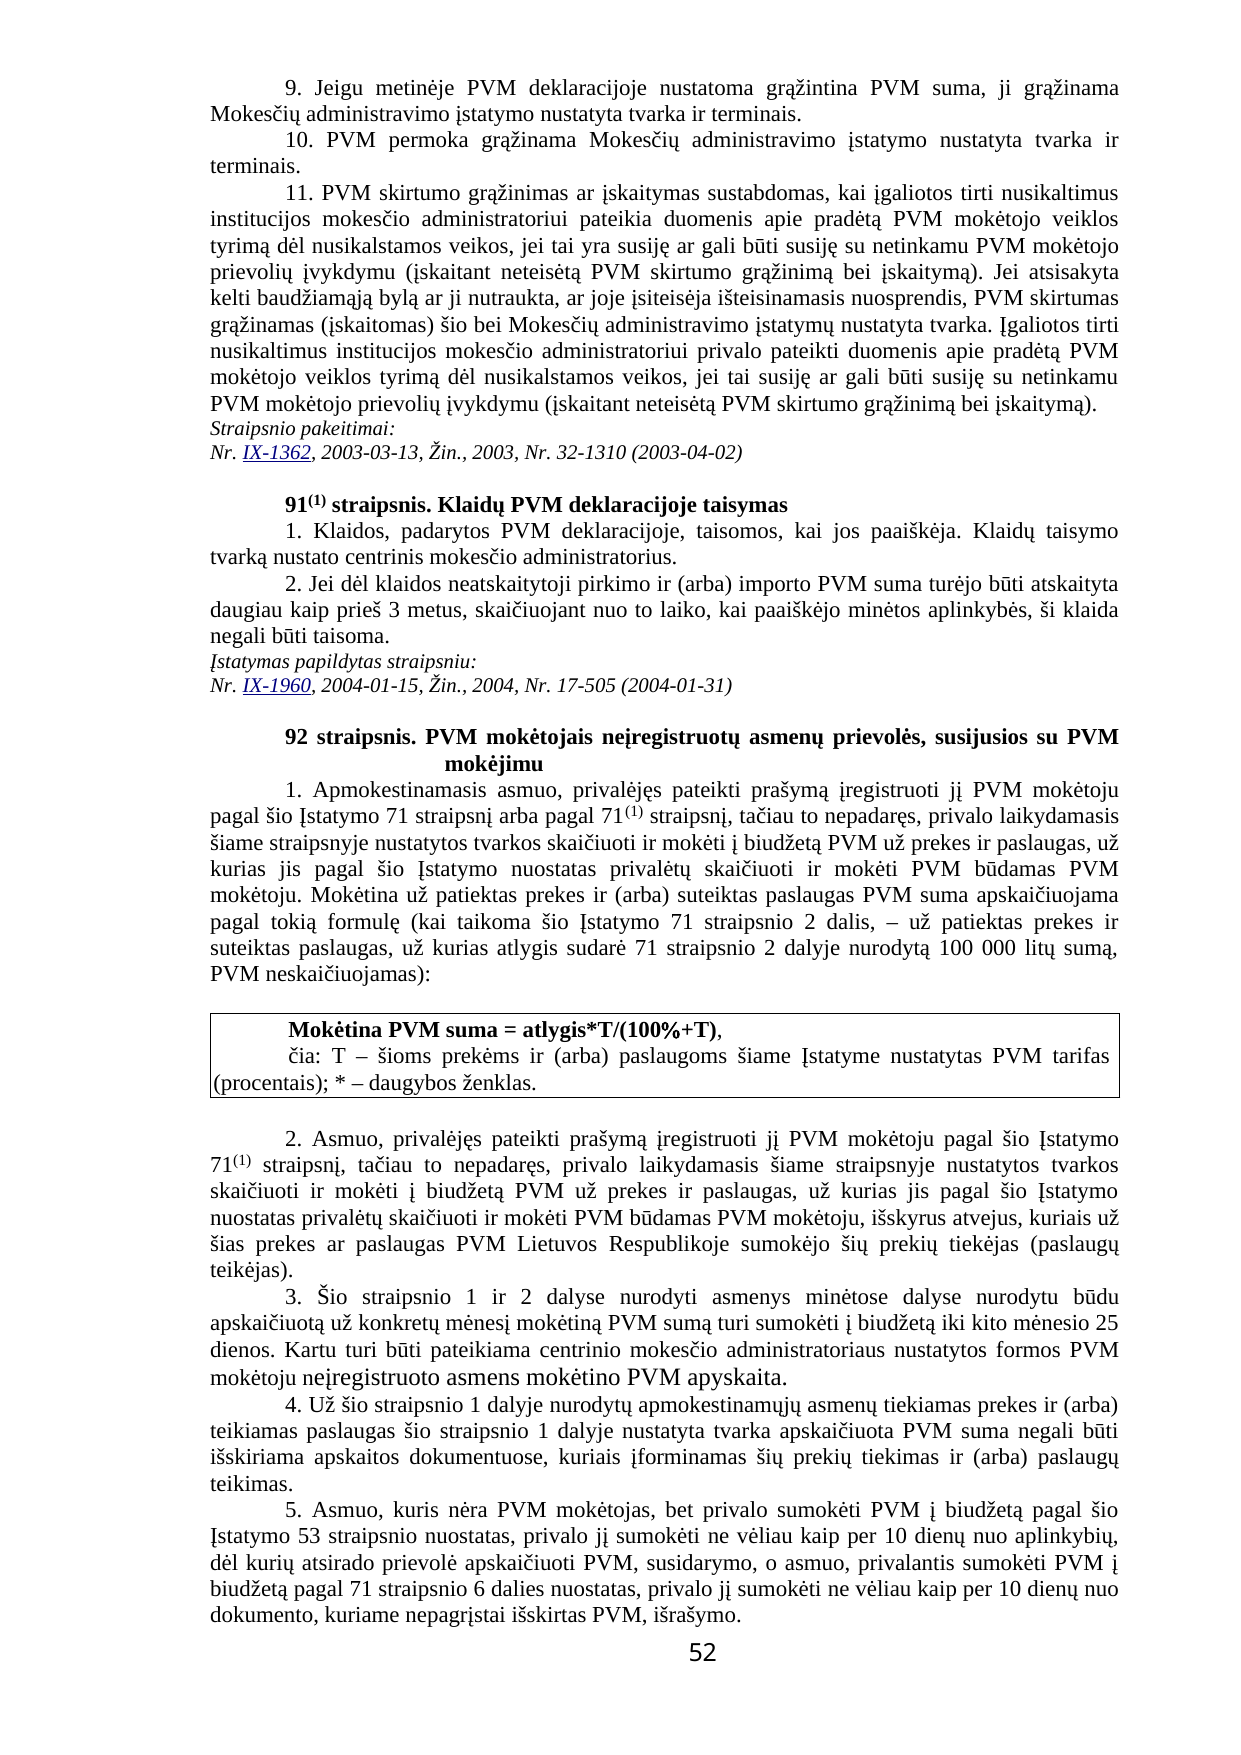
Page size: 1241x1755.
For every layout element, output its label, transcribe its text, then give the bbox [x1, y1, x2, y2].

text 1. Klaidos, padarytos PVM deklaracijoje, taisomos, kai jos paaiškėja. Klaidų taisymo tvarką nustato centrinis mokesčio administratorius. [210, 517, 1120, 570]
text Nr. IX-1960, 2004-01-15, Žin., 2004, Nr. 17-505 (2004-01-31) [210, 673, 1120, 697]
text Nr. IX-1362, 2003-03-13, Žin., 2003, Nr. 32-1310 (2003-04-02) [210, 440, 1120, 464]
text 2. Jei dėl klaidos neatskaitytoji pirkimo ir (arba) importo PVM suma turėjo būti atskaityta daugiau kaip prieš 3 metus, skaičiuojant nuo to laiko, kai paaiškėjo minėtos aplinkybės, ši klaida negali būti taisoma. [210, 570, 1120, 649]
text Straipsnio pakeitimai: [210, 416, 1120, 440]
text 92 straipsnis. PVM mokėtojais neįregistruotų asmenų prievolės, susijusios su PVM mokėjimu [285, 723, 1120, 776]
text čia: T – šioms prekėms ir (arba) paslaugoms šiame Įstatyme nustatytas PVM tarifas (procentais); * – daugybos ženklas. [211, 1039, 1119, 1097]
text 91(1) straipsnis. Klaidų PVM deklaracijoje taisymas [210, 491, 1120, 517]
text Mokėtina PVM suma = atlygis*T/(100%+T), [211, 1014, 1119, 1039]
text 2. Asmuo, privalėjęs pateikti prašymą įregistruoti jį PVM mokėtoju pagal šio Įstatymo 71(1) straipsnį, tačiau to nepadaręs, privalo laikydamasis šiame straipsnyje nustatytos tvarkos skaičiuoti ir mokėti į biudžetą PVM už prekes ir paslaugas, už kurias jis pagal šio Įstatymo nuostatas privalėtų skaičiuoti ir mokėti PVM būdamas PVM mokėtoju, išskyrus atvejus, kuriais už šias prekes ar paslaugas PVM Lietuvos Respublikoje sumokėjo šių prekių tiekėjas (paslaugų teikėjas). [210, 1125, 1120, 1283]
text Įstatymas papildytas straipsniu: [210, 649, 1120, 673]
text 10. PVM permoka grąžinama Mokesčių administravimo įstatymo nustatyta tvarka ir terminais. [210, 126, 1120, 179]
text 3. Šio straipsnio 1 ir 2 dalyse nurodyti asmenys minėtose dalyse nurodytu būdu apskaičiuotą už konkretų mėnesį mokėtiną PVM sumą turi sumokėti į biudžetą iki kito mėnesio 25 dienos. Kartu turi būti pateikiama centrinio mokesčio administratoriaus nustatytos formos PVM mokėtoju neįregistruoto asmens mokėtino PVM apyskaita. [210, 1283, 1120, 1391]
text 5. Asmuo, kuris nėra PVM mokėtojas, bet privalo sumokėti PVM į biudžetą pagal šio Įstatymo 53 straipsnio nuostatas, privalo jį sumokėti ne vėliau kaip per 10 dienų nuo aplinkybių, dėl kurių atsirado prievolė apskaičiuoti PVM, susidarymo, o asmuo, privalantis sumokėti PVM į biudžetą pagal 71 straipsnio 6 dalies nuostatas, privalo jį sumokėti ne vėliau kaip per 10 dienų nuo dokumento, kuriame nepagrįstai išskirtas PVM, išrašymo. [210, 1496, 1120, 1628]
text 4. Už šio straipsnio 1 dalyje nurodytų apmokestinamųjų asmenų tiekiamas prekes ir (arba) teikiamas paslaugas šio straipsnio 1 dalyje nustatyta tvarka apskaičiuota PVM suma negali būti išskiriama apskaitos dokumentuose, kuriais įforminamas šių prekių tiekimas ir (arba) paslaugų teikimas. [210, 1391, 1120, 1496]
text 9. Jeigu metinėje PVM deklaracijoje nustatoma grąžintina PVM suma, ji grąžinama Mokesčių administravimo įstatymo nustatyta tvarka ir terminais. [210, 73, 1120, 126]
text 1. Apmokestinamasis asmuo, privalėjęs pateikti prašymą įregistruoti jį PVM mokėtoju pagal šio Įstatymo 71 straipsnį arba pagal 71(1) straipsnį, tačiau to nepadaręs, privalo laikydamasis šiame straipsnyje nustatytos tvarkos skaičiuoti ir mokėti į biudžetą PVM už prekes ir paslaugas, už kurias jis pagal šio Įstatymo nuostatas privalėtų skaičiuoti ir mokėti PVM būdamas PVM mokėtoju. Mokėtina už patiektas prekes ir (arba) suteiktas paslaugas PVM suma apskaičiuojama pagal tokią formulę (kai taikoma šio Įstatymo 71 straipsnio 2 dalis, – už patiektas prekes ir suteiktas paslaugas, už kurias atlygis sudarė 71 straipsnio 2 dalyje nurodytą 100 000 litų sumą, PVM neskaičiuojamas): [210, 776, 1120, 987]
text 11. PVM skirtumo grąžinimas ar įskaitymas sustabdomas, kai įgaliotos tirti nusikaltimus institucijos mokesčio administratoriui pateikia duomenis apie pradėtą PVM mokėtojo veiklos tyrimą dėl nusikalstamos veikos, jei tai yra susiję ar gali būti susiję su netinkamu PVM mokėtojo prievolių įvykdymu (įskaitant neteisėtą PVM skirtumo grąžinimą bei įskaitymą). Jei atsisakyta kelti baudžiamąją bylą ar ji nutraukta, ar joje įsiteisėja išteisinamasis nuosprendis, PVM skirtumas grąžinamas (įskaitomas) šio bei Mokesčių administravimo įstatymų nustatyta tvarka. Įgaliotos tirti nusikaltimus institucijos mokesčio administratoriui privalo pateikti duomenis apie pradėtą PVM mokėtojo veiklos tyrimą dėl nusikalstamos veikos, jei tai susiję ar gali būti susiję su netinkamu PVM mokėtojo prievolių įvykdymu (įskaitant neteisėtą PVM skirtumo grąžinimą bei įskaitymą). [210, 179, 1120, 416]
